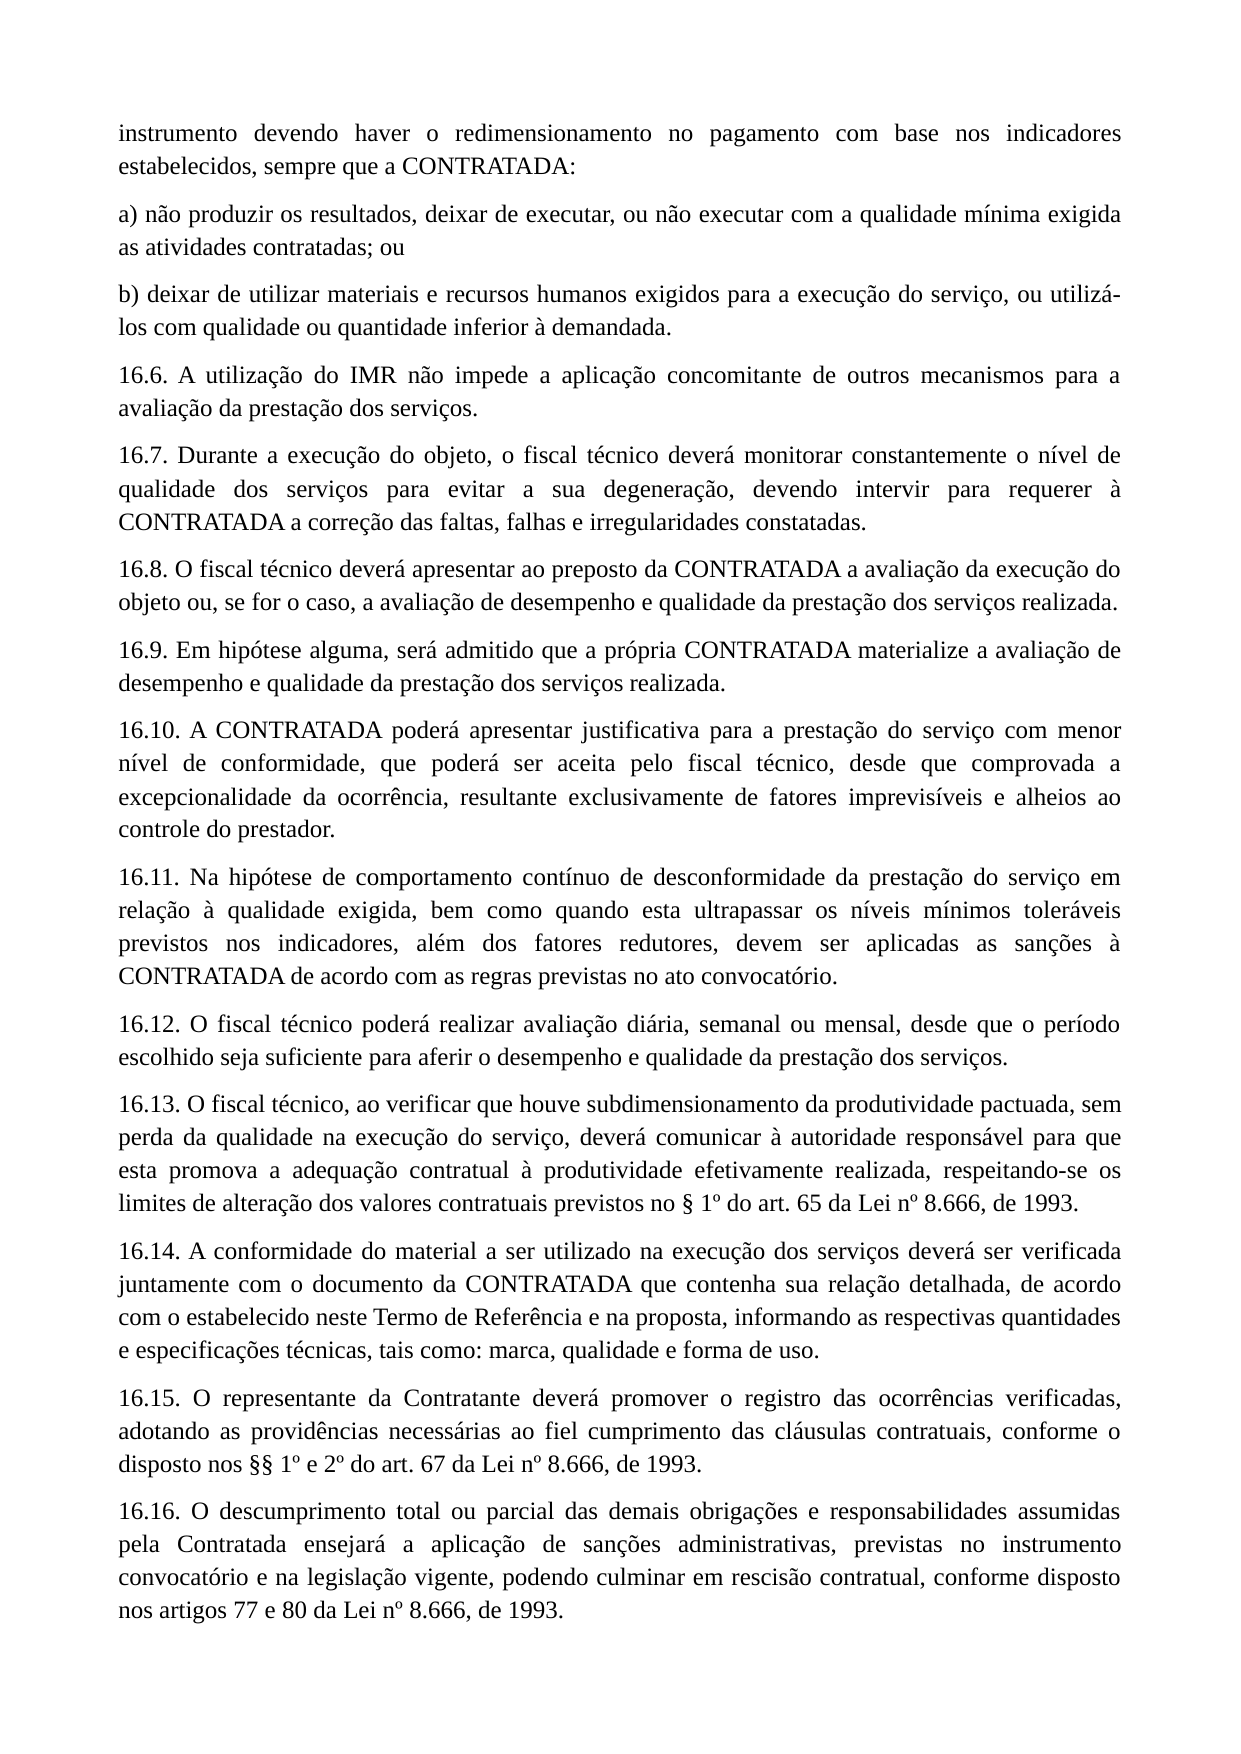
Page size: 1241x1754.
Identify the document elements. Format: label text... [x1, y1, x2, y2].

text 16.12. O fiscal técnico poderá realizar avaliação diária, semanal ou mensal, desde que o período escolhido seja suficiente para aferir o desempenho e qualidade da prestação dos serviços. [118, 1009, 1122, 1071]
text 16.6. A utilização do IMR não impede a aplicação concomitante de outros mecanismos para a avaliação da prestação dos serviços. [118, 360, 1122, 422]
text 16.15. O representante da Contratante deverá promover o registro das ocorrências verificadas, adotando as providências necessárias ao fiel cumprimento das cláusulas contratuais, conforme o disposto nos §§ 1º e 2º do art. 67 da Lei nº 8.666, de 1993. [118, 1383, 1122, 1478]
text 16.16. O descumprimento total ou parcial das demais obrigações e responsabilidades assumidas pela Contratada ensejará a aplicação de sanções administrativas, previstas no instrumento convocatório e na legislação vigente, podendo culminar em rescisão contratual, conforme disposto nos artigos 77 e 80 da Lei nº 8.666, de 1993. [118, 1496, 1122, 1624]
text 16.10. A CONTRATADA poderá apresentar justificativa para a prestação do serviço com menor nível de conformidade, que poderá ser aceita pelo fiscal técnico, desde que comprovada a excepcionalidade da ocorrência, resultante exclusivamente de fatores imprevisíveis e alheios ao controle do prestador. [118, 716, 1122, 843]
text 16.13. O fiscal técnico, ao verificar que houve subdimensionamento da produtividade pactuada, sem perda da qualidade na execução do serviço, deverá comunicar à autoridade responsável para que esta promova a adequação contratual à produtividade efetivamente realizada, respeitando-se os limites de alteração dos valores contratuais previstos no § 1º do art. 65 da Lei nº 8.666, de 1993. [118, 1089, 1122, 1217]
text instrumento devendo haver o redimensionamento no pagamento com base nos indicadores estabelecidos, sempre que a CONTRATADA: [118, 118, 1122, 180]
text 16.14. A conformidade do material a ser utilizado na execução dos serviços deverá ser verificada juntamente com o documento da CONTRATADA que contenha sua relação detalhada, de acordo com o estabelecido neste Termo de Referência e na proposta, informando as respectivas quantidades e especificações técnicas, tais como: marca, qualidade e forma de uso. [118, 1236, 1122, 1364]
text 16.8. O fiscal técnico deverá apresentar ao preposto da CONTRATADA a avaliação da execução do objeto ou, se for o caso, a avaliação de desempenho e qualidade da prestação dos serviços realizada. [118, 554, 1122, 616]
text 16.7. Durante a execução do objeto, o fiscal técnico deverá monitorar constantemente o nível de qualidade dos serviços para evitar a sua degeneração, devendo intervir para requerer à CONTRATADA a correção das faltas, falhas e irregularidades constatadas. [118, 441, 1122, 535]
text 16.9. Em hipótese alguma, será admitido que a própria CONTRATADA materialize a avaliação de desempenho e qualidade da prestação dos serviços realizada. [118, 635, 1122, 697]
text a) não produzir os resultados, deixar de executar, ou não executar com a qualidade mínima exigida as atividades contratadas; ou [118, 199, 1122, 261]
text 16.11. Na hipótese de comportamento contínuo de desconformidade da prestação do serviço em relação à qualidade exigida, bem como quando esta ultrapassar os níveis mínimos toleráveis previstos nos indicadores, além dos fatores redutores, devem ser aplicadas as sanções à CONTRATADA de acordo com as regras previstas no ato convocatório. [118, 862, 1122, 990]
text b) deixar de utilizar materiais e recursos humanos exigidos para a execução do serviço, ou utilizá-los com qualidade ou quantidade inferior à demandada. [118, 279, 1122, 341]
